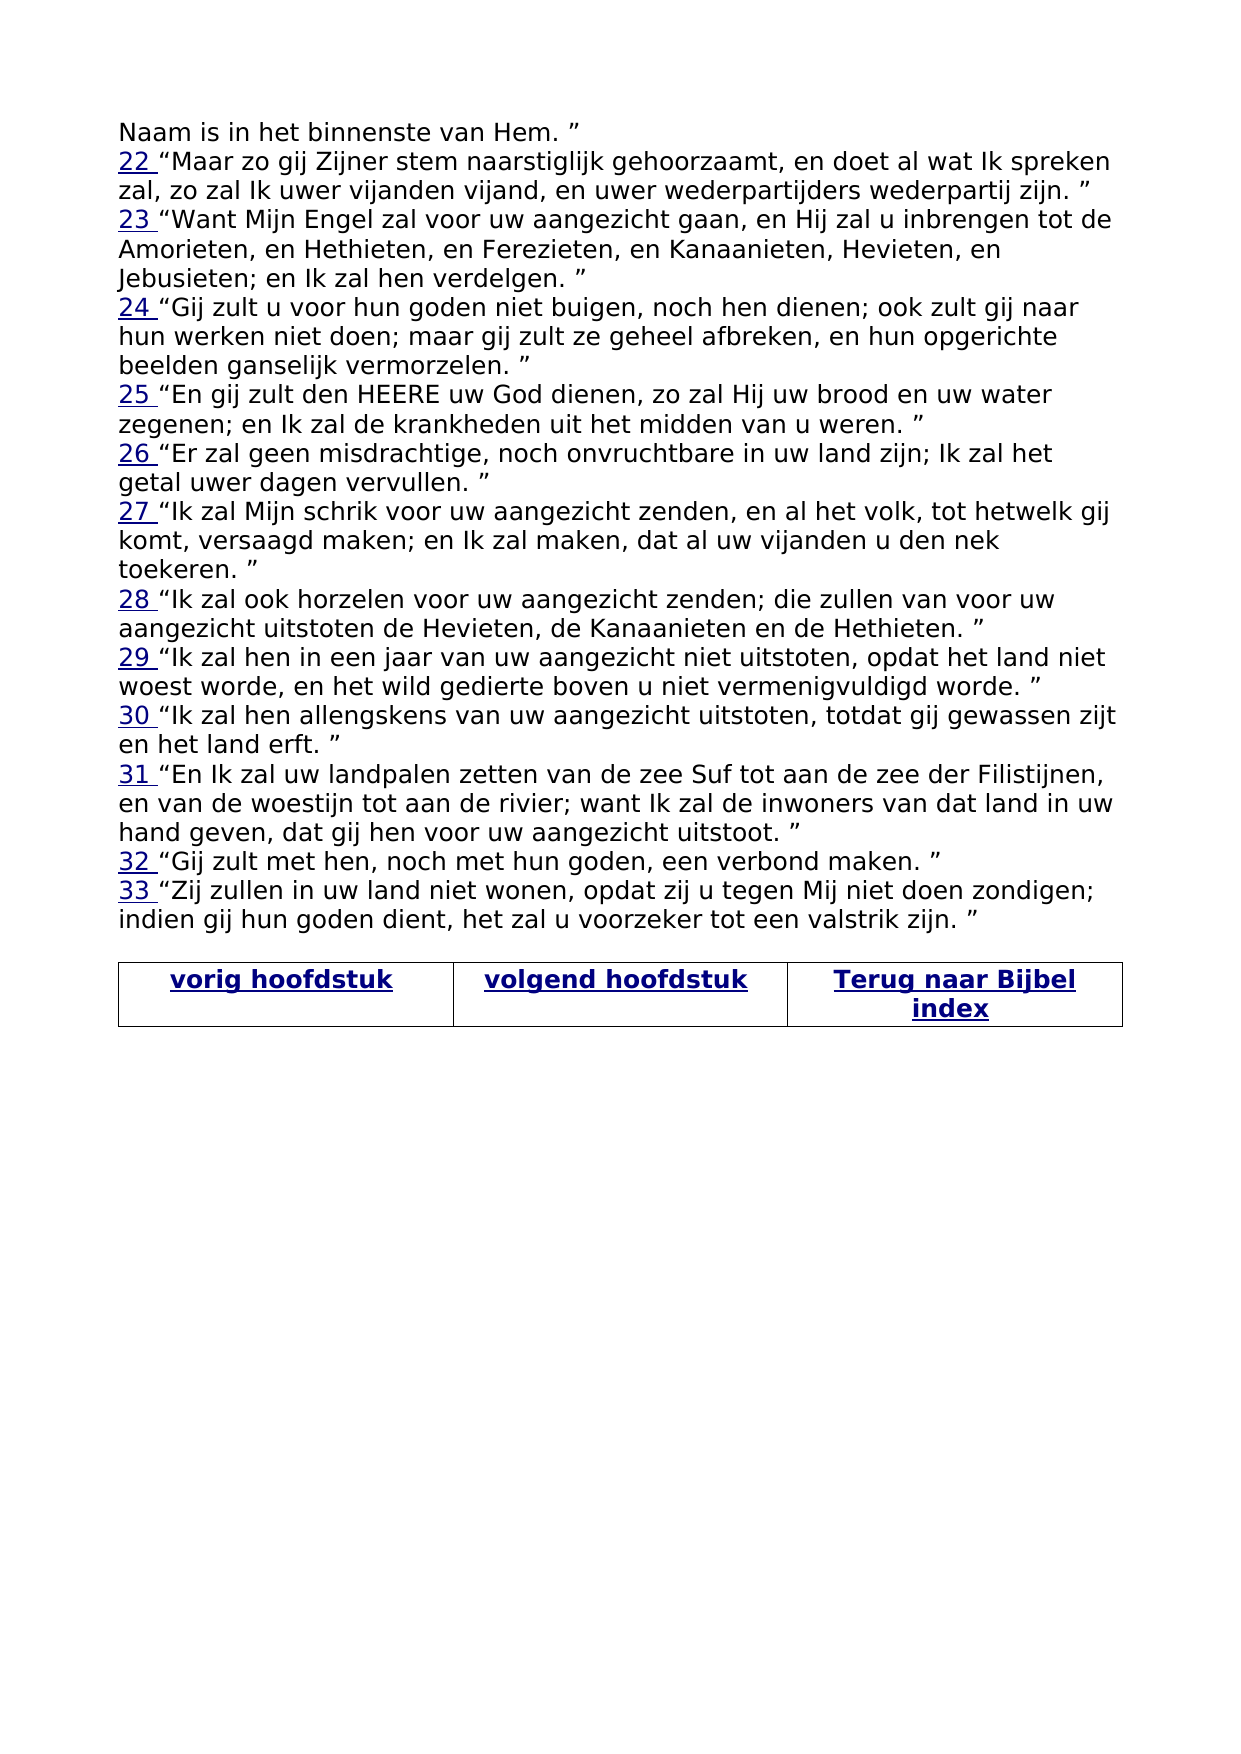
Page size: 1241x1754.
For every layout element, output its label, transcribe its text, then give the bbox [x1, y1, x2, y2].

text Naam is in het binnenste van Hem. ” 22 “Maar zo gij Zijner stem naarstiglijk gehoorzaamt, en doet al wat Ik spreken zal, zo zal Ik uwer vijanden vijand, en uwer wederpartijders wederpartij zijn. ” 23 “Want Mijn Engel zal voor uw aangezicht gaan, en Hij zal u inbrengen tot de Amorieten, en Hethieten, en Ferezieten, en Kanaanieten, Hevieten, en Jebusieten; en Ik zal hen verdelgen. ” 24 “Gij zult u voor hun goden niet buigen, noch hen dienen; ook zult gij naar hun werken niet doen; maar gij zult ze geheel afbreken, en hun opgerichte beelden ganselijk vermorzelen. ” 25 “En gij zult den HEERE uw God dienen, zo zal Hij uw brood en uw water zegenen; en Ik zal de krankheden uit het midden van u weren. ” 26 “Er zal geen misdrachtige, noch onvruchtbare in uw land zijn; Ik zal het getal uwer dagen vervullen. ” 27 “Ik zal Mijn schrik voor uw aangezicht zenden, en al het volk, tot hetwelk gij komt, versaagd maken; en Ik zal maken, dat al uw vijanden u den nek toekeren. ” 28 “Ik zal ook horzelen voor uw aangezicht zenden; die zullen van voor uw aangezicht uitstoten de Hevieten, de Kanaanieten en de Hethieten. ” 29 “Ik zal hen in een jaar van uw aangezicht niet uitstoten, opdat het land niet woest worde, en het wild gedierte boven u niet vermenigvuldigd worde. ” 30 “Ik zal hen allengskens van uw aangezicht uitstoten, totdat gij gewassen zijt en het land erft. ” 31 “En Ik zal uw landpalen zetten van de zee Suf tot aan de zee der Filistijnen, en van de woestijn tot aan de rivier; want Ik zal de inwoners van dat land in uw hand geven, dat gij hen voor uw aangezicht uitstoot. ” 32 “Gij zult met hen, noch met hun goden, een verbond maken. ” 33 “Zij zullen in uw land niet wonen, opdat zij u tegen Mij niet doen zondigen; indien gij hun goden dient, het zal u voorzeker tot een valstrik zijn. ” [118, 118, 1122, 935]
table_header volgend hoofdstuk [454, 963, 787, 1026]
table_header vorig hoofdstuk [119, 963, 453, 1026]
table_header Terug naar Bijbel index [788, 963, 1122, 1026]
